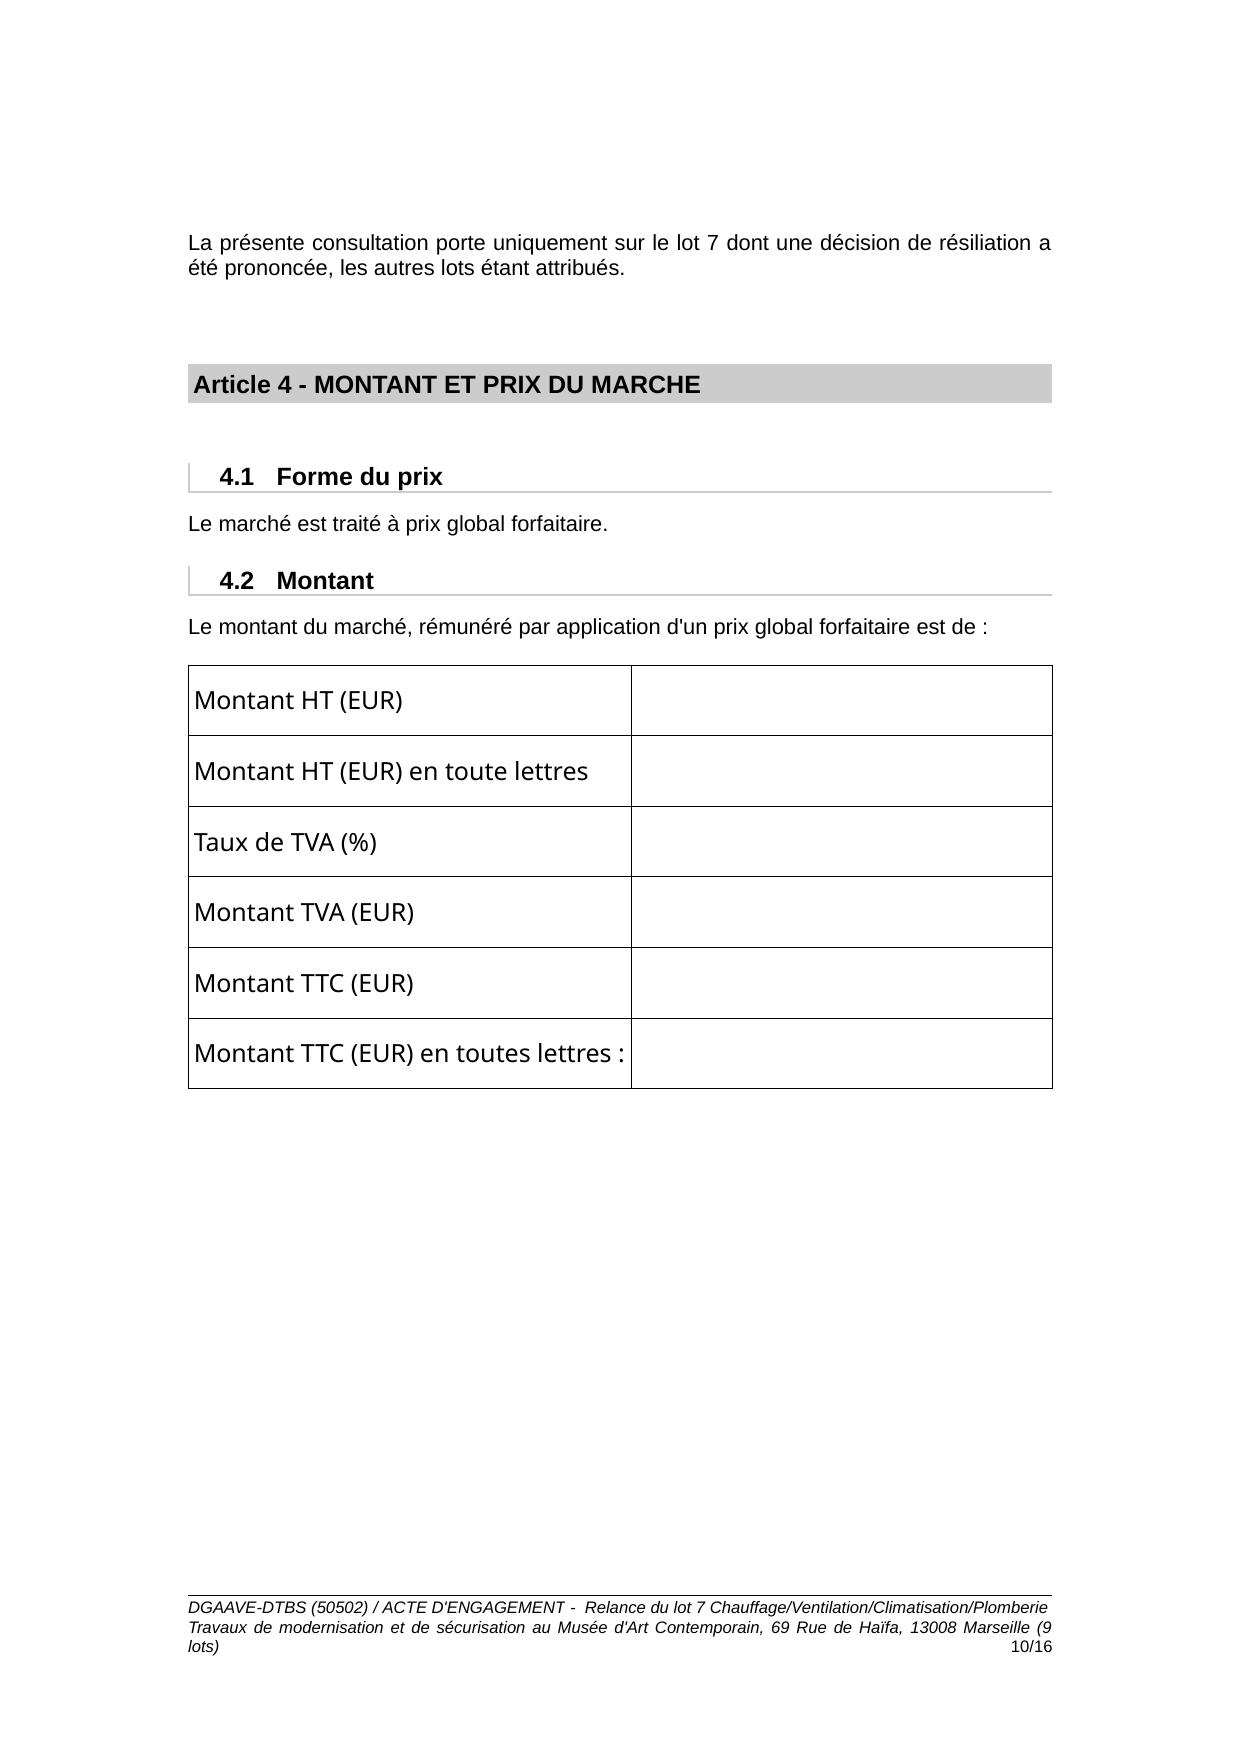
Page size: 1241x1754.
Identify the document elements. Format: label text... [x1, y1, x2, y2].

table_cell [632, 807, 1052, 876]
table_cell Taux de TVA (%) [189, 807, 631, 876]
text Le montant du marché, rémunéré par application d'un prix global forfaitaire est de : [188, 614, 1052, 639]
table_header [632, 666, 1052, 735]
table_cell Montant TTC (EUR) [189, 948, 631, 1018]
table_cell Montant TVA (EUR) [189, 877, 631, 947]
subtitle Montant [190, 566, 1052, 594]
text La présente consultation porte uniquement sur le lot 7 dont une décision de résiliation a été prononcée, les autres lots étant attribués. [188, 230, 1052, 280]
table_header Montant HT (EUR) [189, 666, 631, 735]
table_cell [632, 948, 1052, 1018]
subtitle MONTANT ET PRIX DU MARCHE [190, 367, 1050, 401]
text Le marché est traité à prix global forfaitaire. [188, 511, 1052, 536]
table_cell [632, 1019, 1052, 1088]
table_cell [632, 877, 1052, 947]
table_cell Montant HT (EUR) en toute lettres [189, 736, 631, 806]
table_cell Montant TTC (EUR) en toutes lettres : [189, 1019, 631, 1088]
table_cell [632, 736, 1052, 806]
subtitle Forme du prix [188, 462, 1052, 491]
